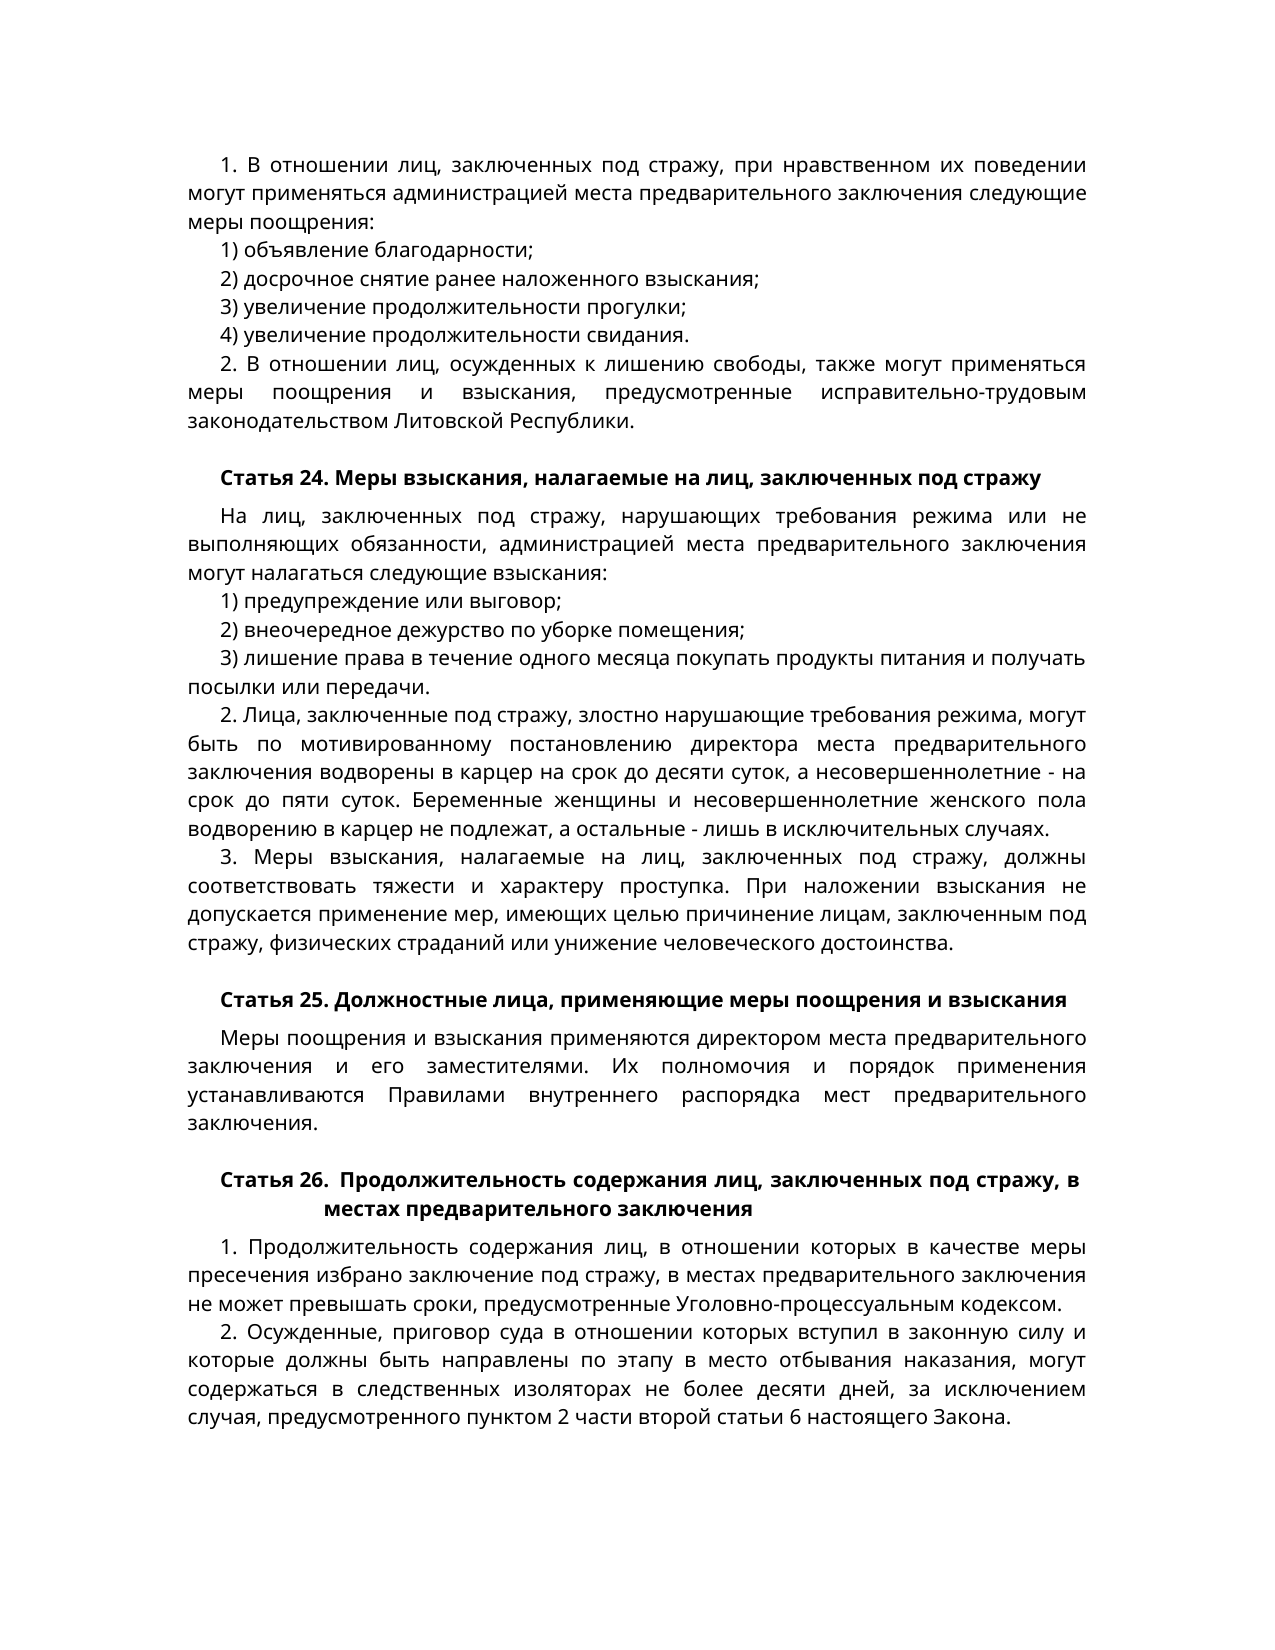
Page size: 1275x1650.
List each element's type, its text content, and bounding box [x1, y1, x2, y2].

text На лиц, заключенных под стражу, нарушающих требования режима или не выполняющих обязанности, администрацией места предварительного заключения могут налагаться следующие взыскания: [187, 501, 1087, 586]
text 3) лишение права в течение одного месяца покупать продукты питания и получать посылки или передачи. [187, 643, 1087, 700]
text 1) объявление благодарности; [187, 235, 1087, 264]
text 2) досрочное снятие ранее наложенного взыскания; [187, 264, 1087, 292]
text 1) предупреждение или выговор; [187, 586, 1087, 615]
text Статья 24. Меры взыскания, налагаемые на лиц, заключенных под стражу [220, 463, 1087, 492]
text 3. Меры взыскания, налагаемые на лиц, заключенных под стражу, должны соответствовать тяжести и характеру проступка. При наложении взыскания не допускается применение мер, имеющих целью причинение лицам, заключенным под стражу, физических страданий или унижение человеческого достоинства. [187, 842, 1087, 956]
text 4) увеличение продолжительности свидания. [187, 321, 1087, 349]
text 2. В отношении лиц, осужденных к лишению свободы, также могут применяться меры поощрения и взыскания, предусмотренные исправительно-трудовым законодательством Литовской Республики. [187, 349, 1087, 434]
text 2. Осужденные, приговор суда в отношении которых вступил в законную силу и которые должны быть направлены по этапу в место отбывания наказания, могут содержаться в следственных изоляторах не более десяти дней, за исключением случая, предусмотренного пунктом 2 части второй статьи 6 настоящего Закона. [187, 1317, 1087, 1431]
text Статья 25. Должностные лица, применяющие меры поощрения и взыскания [220, 985, 1087, 1013]
text 2) внеочередное дежурство по уборке помещения; [187, 615, 1087, 643]
text 1. В отношении лиц, заключенных под стражу, при нравственном их поведении могут применяться администрацией места предварительного заключения следующие меры поощрения: [187, 150, 1087, 235]
text 2. Лица, заключенные под стражу, злостно нарушающие требования режима, могут быть по мотивированному постановлению директора места предварительного заключения водворены в карцер на срок до десяти суток, а несовершеннолетние - на срок до пяти суток. Беременные женщины и несовершеннолетние женского пола водворению в карцер не подлежат, а остальные - лишь в исключительных случаях. [187, 700, 1087, 842]
text 1. Продолжительность содержания лиц, в отношении которых в качестве меры пресечения избрано заключение под стражу, в местах предварительного заключения не может превышать сроки, предусмотренные Уголовно-процессуальным кодексом. [187, 1232, 1087, 1317]
text 3) увеличение продолжительности прогулки; [187, 292, 1087, 321]
text Меры поощрения и взыскания применяются директором места предварительного заключения и его заместителями. Их полномочия и порядок применения устанавливаются Правилами внутреннего распорядка мест предварительного заключения. [187, 1023, 1087, 1137]
text Статья 26. Продолжительность содержания лиц, заключенных под стражу, в местах предварительного заключения [220, 1165, 1087, 1222]
